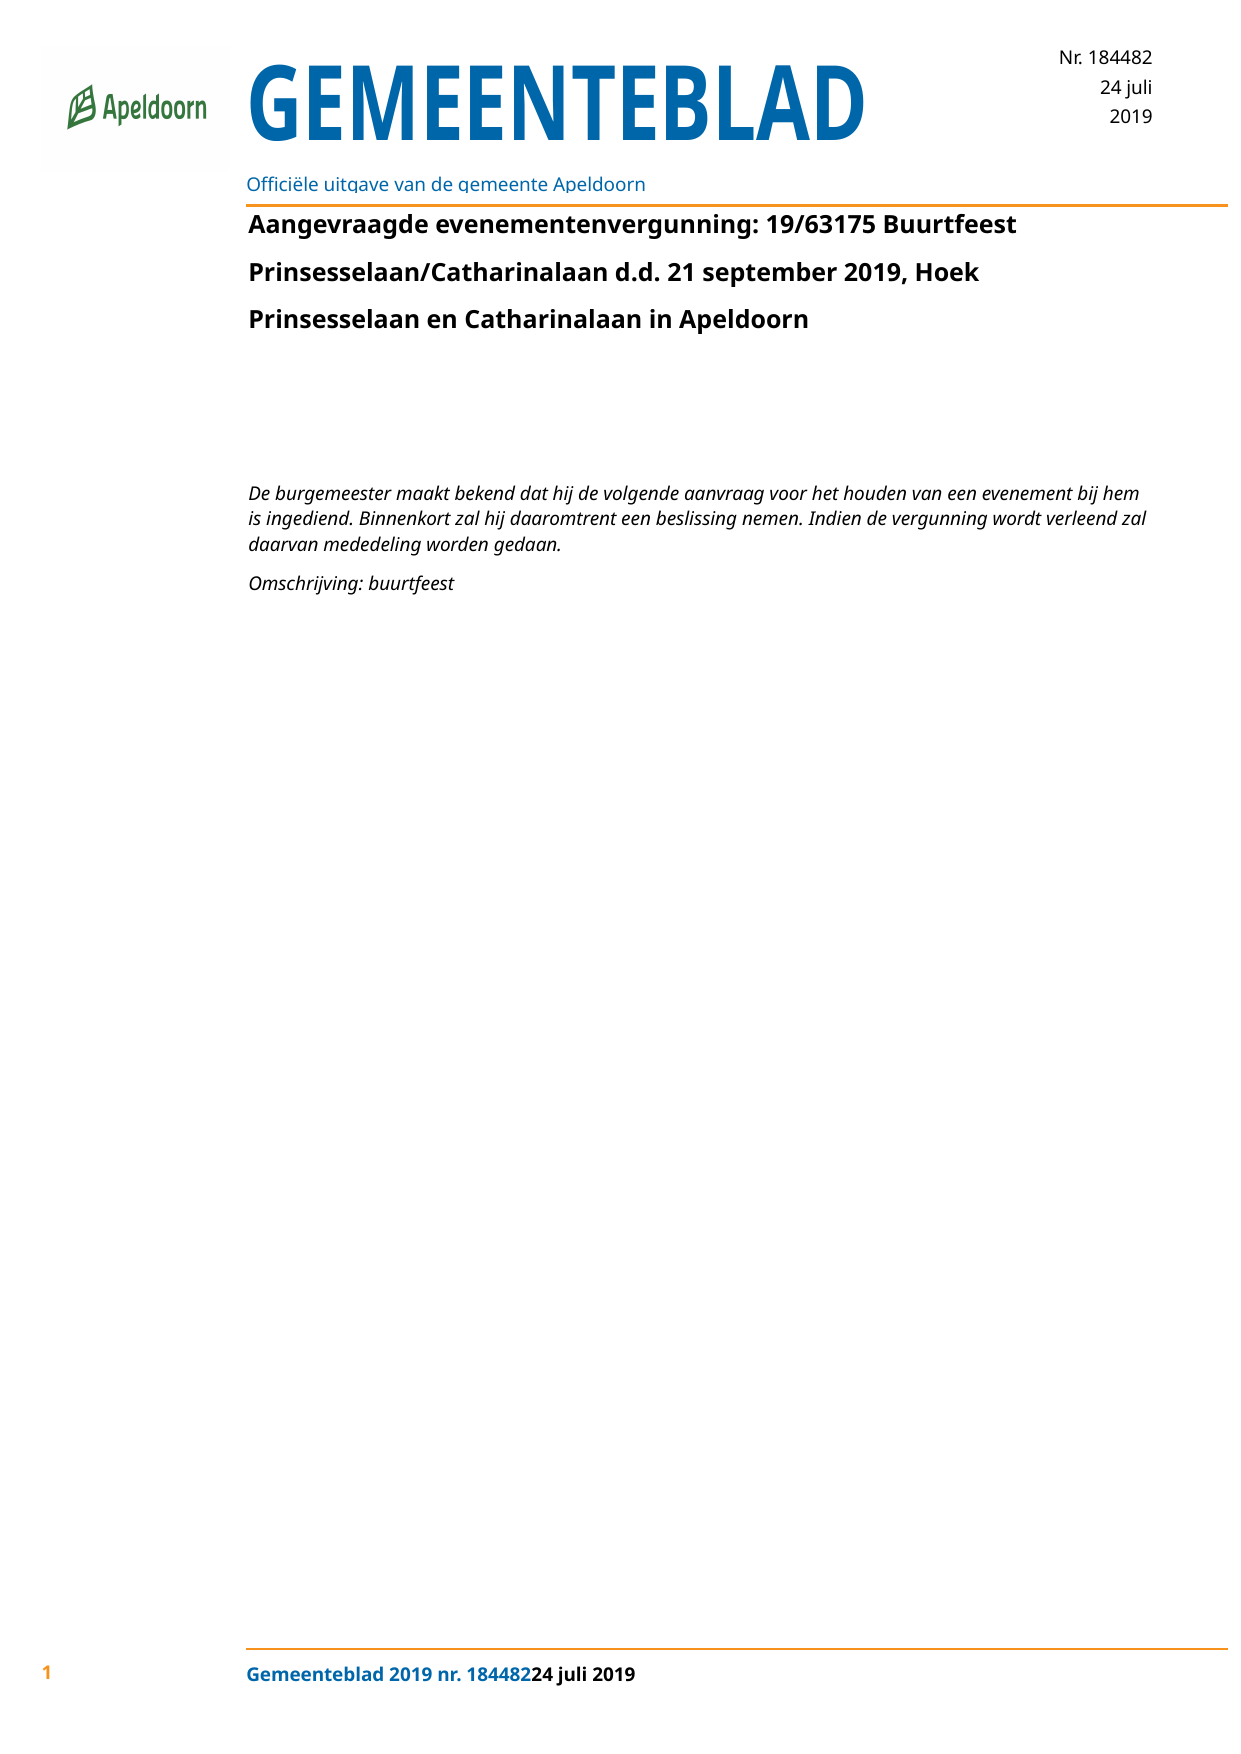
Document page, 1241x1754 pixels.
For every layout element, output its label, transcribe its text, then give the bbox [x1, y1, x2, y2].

text De burgemeester maakt bekend dat hij de volgende aanvraag voor het houden van een evenement bij hem is ingediend. Binnenkort zal hij daaromtrent een beslissing nemen. Indien de vergunning wordt verleend zal daarvan mededeling worden gedaan. [248, 480, 1152, 557]
picture [41, 47, 231, 172]
text Aangevraagde evenementenvergunning: 19/63175 Buurtfeest Prinsesselaan/Catharinalaan d.d. 21 september 2019, Hoek Prinsesselaan en Catharinalaan in Apeldoorn [248, 207, 1152, 336]
text Omschrijving: buurtfeest [248, 571, 1152, 596]
